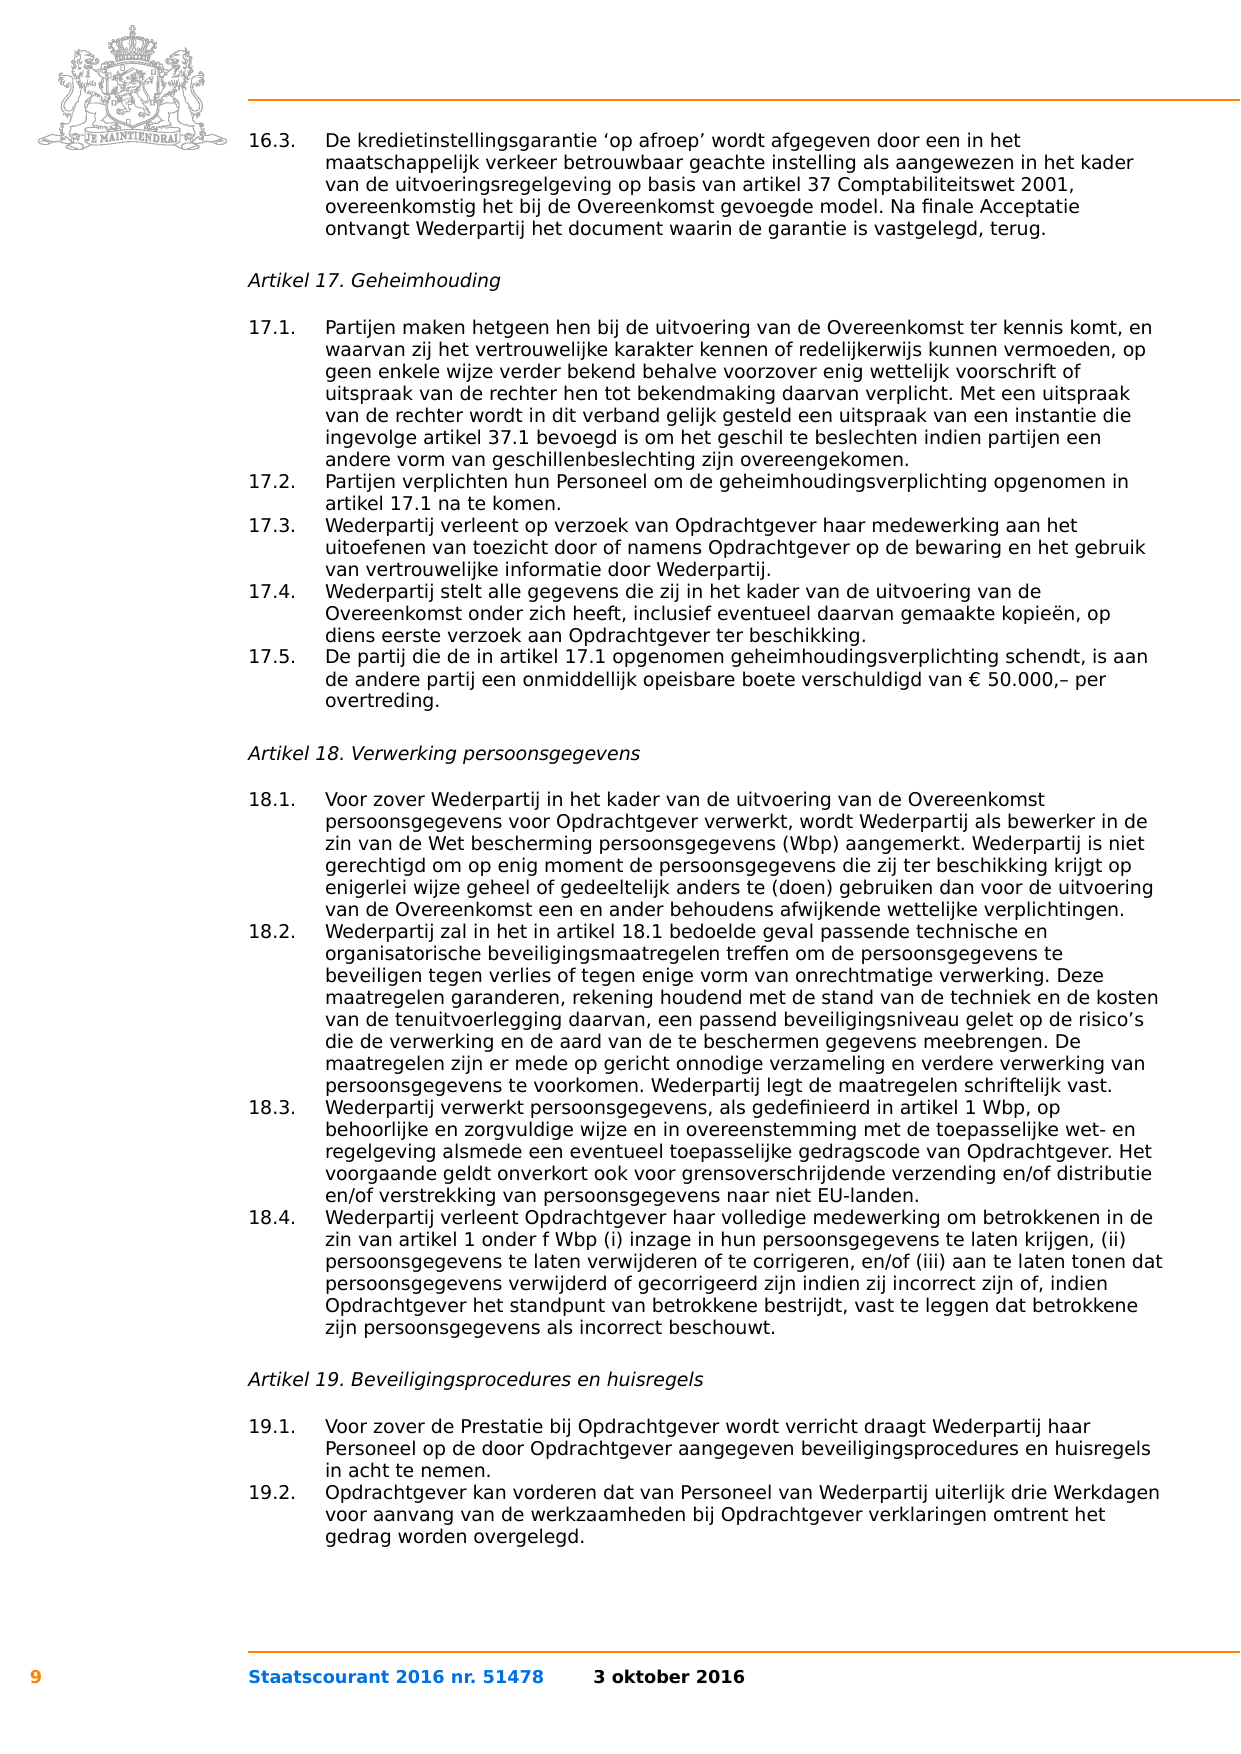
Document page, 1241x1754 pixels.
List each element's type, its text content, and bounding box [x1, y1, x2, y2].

picture [38, 25, 227, 150]
text 17.1. Partijen maken hetgeen hen bij de uitvoering van de Overeenkomst ter kennis komt, en waarvan zij het vertrouwelijke karakter kennen of redelijkerwijs kunnen vermoeden, op geen enkele wijze verder bekend behalve voorzover enig wettelijk voorschrift of uitspraak van de rechter hen tot bekendmaking daarvan verplicht. Met een uitspraak van de rechter wordt in dit verband gelijk gesteld een uitspraak van een instantie die ingevolge artikel 37.1 bevoegd is om het geschil te beslechten indien partijen een andere vorm van geschillenbeslechting zijn overeengekomen. [248, 317, 1163, 471]
text 17.4. Wederpartij stelt alle gegevens die zij in het kader van de uitvoering van de Overeenkomst onder zich heeft, inclusief eventueel daarvan gemaakte kopieën, op diens eerste verzoek aan Opdrachtgever ter beschikking. [248, 581, 1163, 646]
text 17.5. De partij die de in artikel 17.1 opgenomen geheimhoudingsverplichting schendt, is aan de andere partij een onmiddellijk opeisbare boete verschuldigd van € 50.000,– per overtreding. [248, 646, 1163, 712]
text 18.4. Wederpartij verleent Opdrachtgever haar volledige medewerking om betrokkenen in de zin van artikel 1 onder f Wbp (i) inzage in hun persoonsgegevens te laten krijgen, (ii) persoonsgegevens te laten verwijderen of te corrigeren, en/of (iii) aan te laten tonen dat persoonsgegevens verwijderd of gecorrigeerd zijn indien zij incorrect zijn of, indien Opdrachtgever het standpunt van betrokkene bestrijdt, vast te leggen dat betrokkene zijn persoonsgegevens als incorrect beschouwt. [248, 1207, 1163, 1339]
text 18.3. Wederpartij verwerkt persoonsgegevens, als gedefinieerd in artikel 1 Wbp, op behoorlijke en zorgvuldige wijze en in overeenstemming met de toepasselijke wet- en regelgeving alsmede een eventueel toepasselijke gedragscode van Opdrachtgever. Het voorgaande geldt onverkort ook voor grensoverschrijdende verzending en/of distributie en/of verstrekking van persoonsgegevens naar niet EU-landen. [248, 1097, 1163, 1207]
text 19.2. Opdrachtgever kan vorderen dat van Personeel van Wederpartij uiterlijk drie Werkdagen voor aanvang van de werkzaamheden bij Opdrachtgever verklaringen omtrent het gedrag worden overgelegd. [248, 1482, 1163, 1548]
text 17.2. Partijen verplichten hun Personeel om de geheimhoudingsverplichting opgenomen in artikel 17.1 na te komen. [248, 471, 1163, 514]
subtitle Artikel 18. Verwerking persoonsgegevens [248, 742, 1163, 764]
text 19.1. Voor zover de Prestatie bij Opdrachtgever wordt verricht draagt Wederpartij haar Personeel op de door Opdrachtgever aangegeven beveiligingsprocedures en huisregels in acht te nemen. [248, 1416, 1163, 1482]
subtitle Artikel 19. Beveiligingsprocedures en huisregels [248, 1369, 1163, 1391]
text 16.3. De kredietinstellingsgarantie ‘op afroep’ wordt afgegeven door een in het maatschappelijk verkeer betrouwbaar geachte instelling als aangewezen in het kader van de uitvoeringsregelgeving op basis van artikel 37 Comptabiliteitswet 2001, overeenkomstig het bij de Overeenkomst gevoegde model. Na finale Acceptatie ontvangt Wederpartij het document waarin de garantie is vastgelegd, terug. [248, 130, 1163, 240]
subtitle Artikel 17. Geheimhouding [248, 270, 1163, 292]
text 18.2. Wederpartij zal in het in artikel 18.1 bedoelde geval passende technische en organisatorische beveiligingsmaatregelen treffen om de persoonsgegevens te beveiligen tegen verlies of tegen enige vorm van onrechtmatige verwerking. Deze maatregelen garanderen, rekening houdend met de stand van de techniek en de kosten van de tenuitvoerlegging daarvan, een passend beveiligingsniveau gelet op de risico’s die de verwerking en de aard van de te beschermen gegevens meebrengen. De maatregelen zijn er mede op gericht onnodige verzameling en verdere verwerking van persoonsgegevens te voorkomen. Wederpartij legt de maatregelen schriftelijk vast. [248, 921, 1163, 1097]
text 18.1. Voor zover Wederpartij in het kader van de uitvoering van de Overeenkomst persoonsgegevens voor Opdrachtgever verwerkt, wordt Wederpartij als bewerker in de zin van de Wet bescherming persoonsgegevens (Wbp) aangemerkt. Wederpartij is niet gerechtigd om op enig moment de persoonsgegevens die zij ter beschikking krijgt op enigerlei wijze geheel of gedeeltelijk anders te (doen) gebruiken dan voor de uitvoering van de Overeenkomst een en ander behoudens afwijkende wettelijke verplichtingen. [248, 789, 1163, 921]
text 17.3. Wederpartij verleent op verzoek van Opdrachtgever haar medewerking aan het uitoefenen van toezicht door of namens Opdrachtgever op de bewaring en het gebruik van vertrouwelijke informatie door Wederpartij. [248, 514, 1163, 581]
